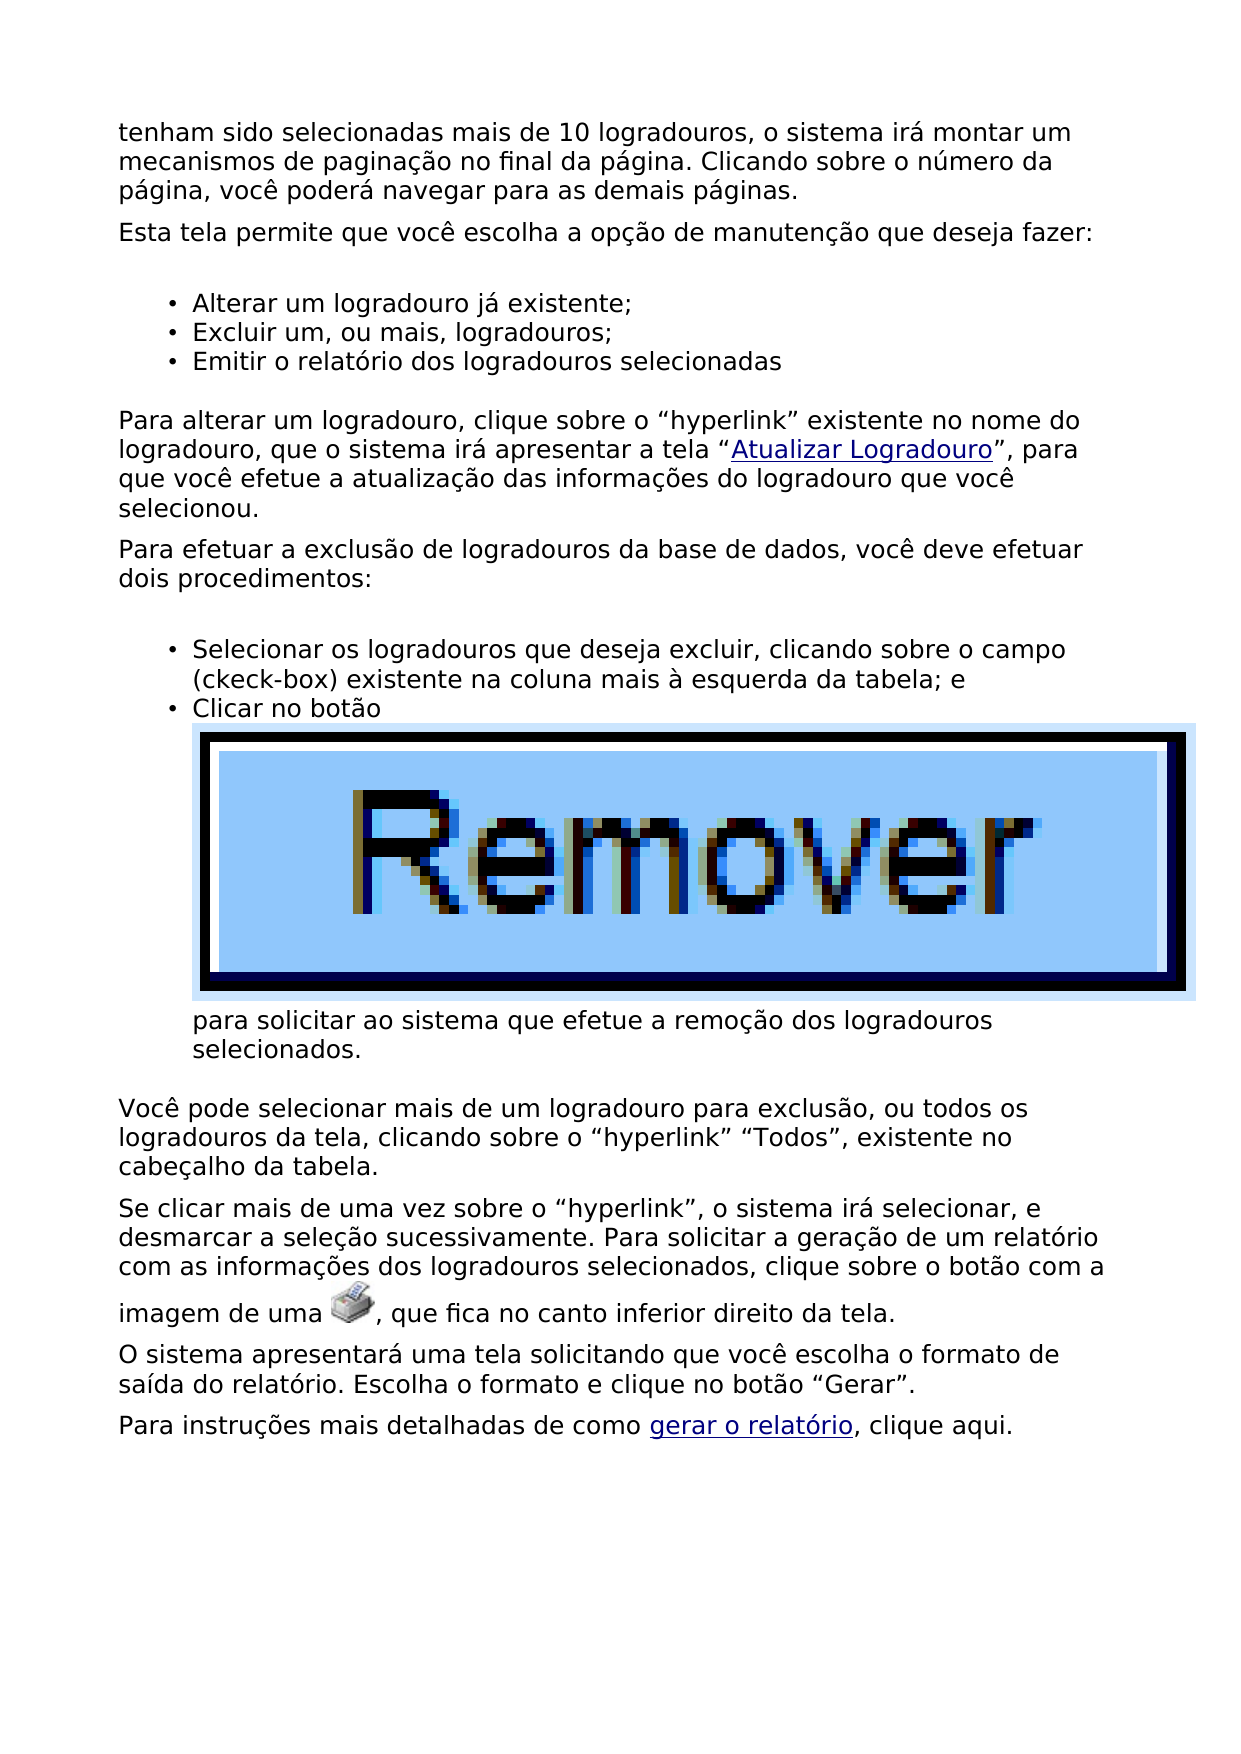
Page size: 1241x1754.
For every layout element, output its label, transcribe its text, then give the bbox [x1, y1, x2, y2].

text Para efetuar a exclusão de logradouros da base de dados, você deve efetuar dois procedimentos: [118, 535, 1122, 594]
list Emitir o relatório dos logradouros selecionadas [177, 348, 1122, 377]
text Esta tela permite que você escolha a opção de manutenção que deseja fazer: [118, 218, 1122, 247]
text Você pode selecionar mais de um logradouro para exclusão, ou todos os logradouros da tela, clicando sobre o “hyperlink” “Todos”, existente no cabeçalho da tabela. [118, 1094, 1122, 1182]
text Para instruções mais detalhadas de como gerar o relatório, clique aqui. [118, 1412, 1122, 1441]
picture [331, 1281, 375, 1323]
list Selecionar os logradouros que deseja excluir, clicando sobre o campo (ckeck-box) existente na coluna mais à esquerda da tabela; e [177, 636, 1122, 694]
text Para alterar um logradouro, clique sobre o “hyperlink” existente no nome do logradouro, que o sistema irá apresentar a tela “Atualizar Logradouro”, para que você efetue a atualização das informações do logradouro que você selecionou. [118, 406, 1122, 523]
list Excluir um, ou mais, logradouros; [177, 318, 1122, 348]
text O sistema apresentará uma tela solicitando que você escolha o formato de saída do relatório. Escolha o formato e clique no botão “Gerar”. [118, 1341, 1122, 1399]
text Se clicar mais de uma vez sobre o “hyperlink”, o sistema irá selecionar, e desmarcar a seleção sucessivamente. Para solicitar a geração de um relatório com as informações dos logradouros selecionados, clique sobre o botão com a imagem de uma , que fica no canto inferior direito da tela. [118, 1194, 1122, 1328]
list Alterar um logradouro já existente; [177, 289, 1122, 318]
list Clicar no botão para solicitar ao sistema que efetue a remoção dos logradouros selecionados. [177, 694, 1122, 1065]
text tenham sido selecionadas mais de 10 logradouros, o sistema irá montar um mecanismos de paginação no final da página. Clicando sobre o número da página, você poderá navegar para as demais páginas. [118, 118, 1122, 206]
picture [192, 723, 1196, 1001]
